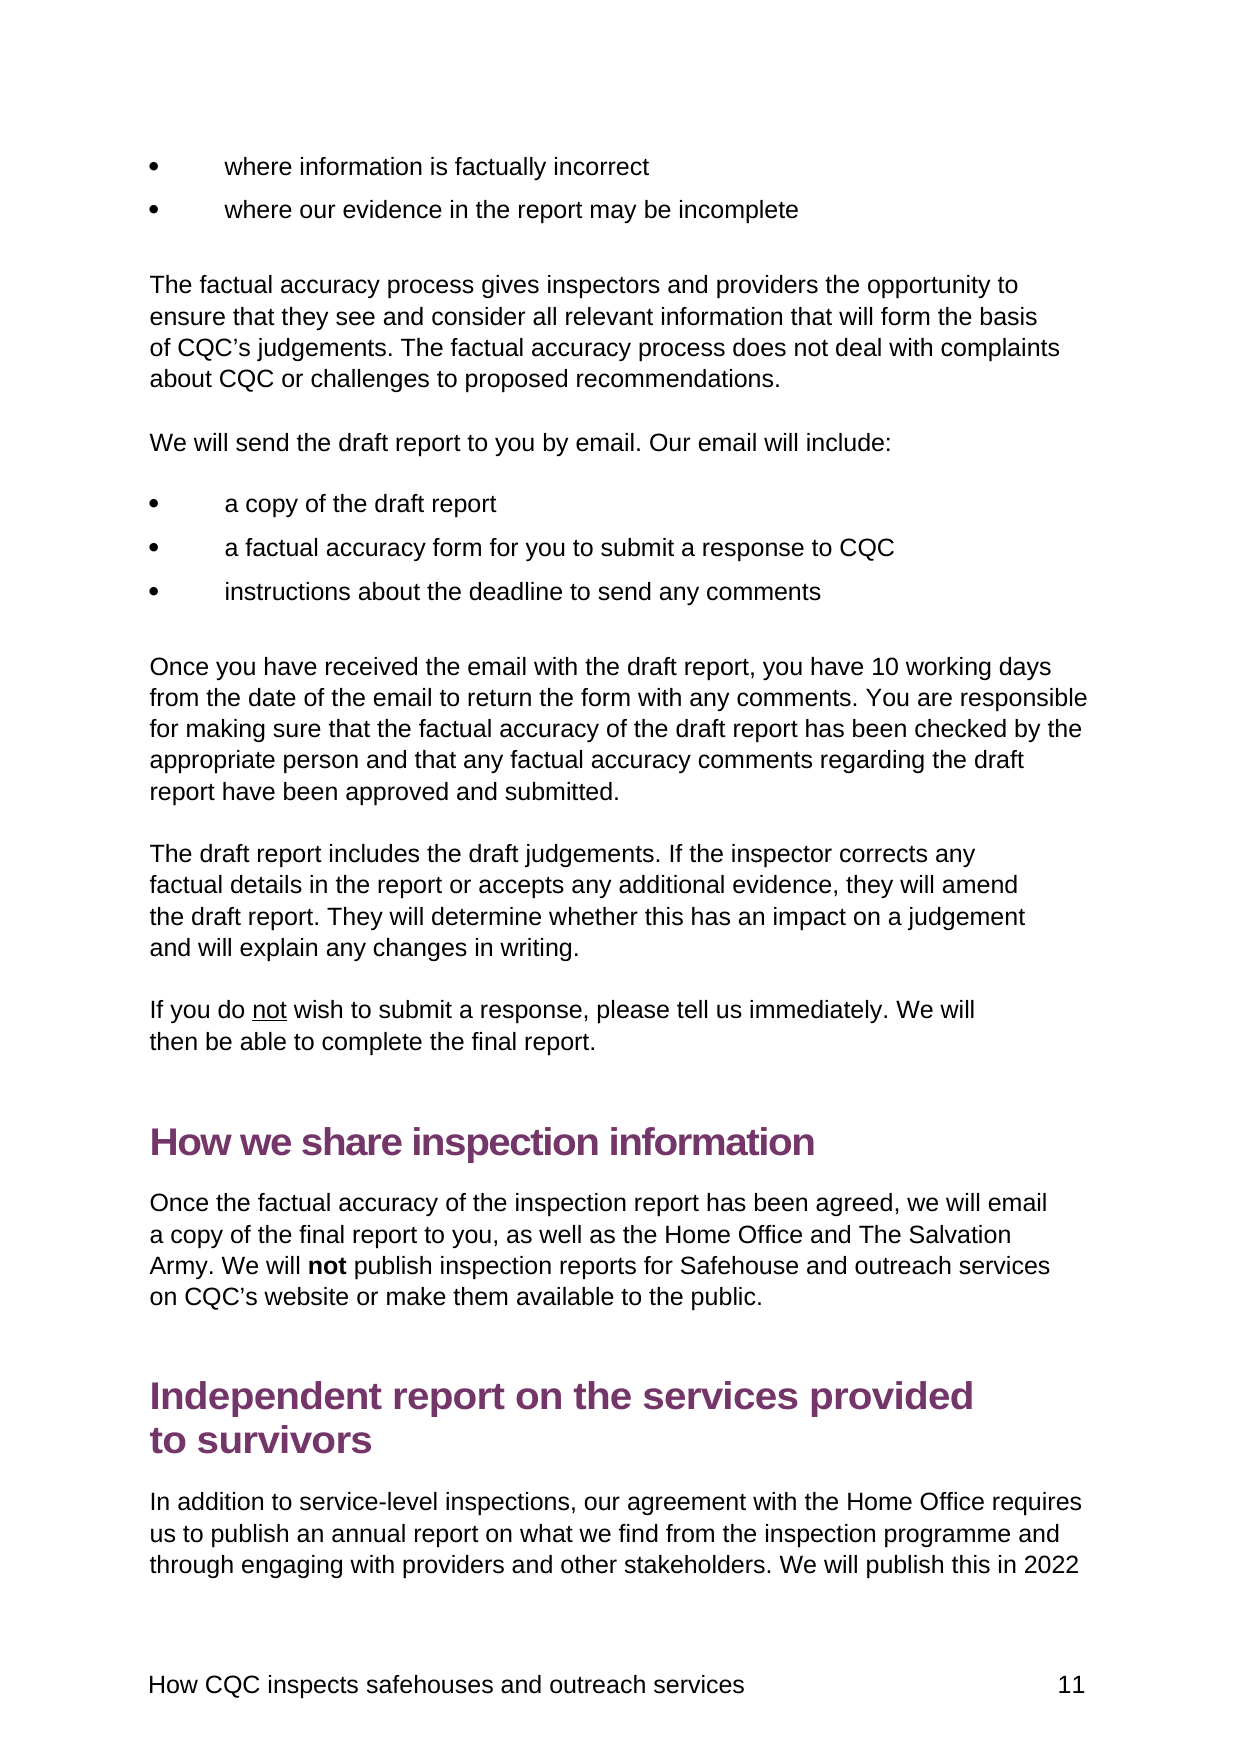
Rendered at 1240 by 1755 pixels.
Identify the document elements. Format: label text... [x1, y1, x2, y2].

text How CQC inspects safehouses and outreach services 11 [148, 1671, 1087, 1699]
text If you do not wish to submit a response, please tell us immediately. We will then be able to complete the final report. [149, 993, 1029, 1056]
list where information is factually incorrect [149, 151, 1089, 181]
text Once the factual accuracy of the inspection report has been agreed, we will email a copy of the final report to you, as well as the Home Office and The Salvation Army. We will not publish inspection reports for Safehouse and outreach services on CQC’s website or make them available to the public. [149, 1187, 1051, 1312]
list where our evidence in the report may be incomplete [149, 194, 1089, 225]
text Once you have received the email with the draft report, you have 10 working days from the date of the email to return the form with any comments. You are responsible for making sure that the factual accuracy of the draft report has been checked by the appropriate person and that any factual accuracy comments regarding the draft report have been approved and submitted. [149, 650, 1089, 806]
text How we share inspection information [149, 1121, 1089, 1164]
list a copy of the draft report [149, 488, 1089, 519]
text The draft report includes the draft judgements. If the inspector corrects any factual details in the report or accepts any additional evidence, they will amend the draft report. They will determine whether this has an impact on a judgement and will explain any changes in writing. [149, 838, 1051, 962]
list instructions about the deadline to send any comments [149, 576, 1089, 606]
text We will send the draft report to you by email. Our email will include: [149, 429, 1089, 457]
text The factual accuracy process gives inspectors and providers the opportunity to ensure that they see and consider all relevant information that will form the basis of CQC’s judgements. The factual accuracy process does not deal with complaints about CQC or challenges to proposed recommendations. [149, 269, 1066, 393]
text Independent report on the services provided to survivors [149, 1375, 984, 1462]
list a factual accuracy form for you to submit a response to CQC [149, 532, 1089, 562]
text In addition to service-level inspections, our agreement with the Home Office requires us to publish an annual report on what we find from the inspection programme and through engaging with providers and other stakeholders. We will publish this in 2022 [149, 1486, 1089, 1579]
